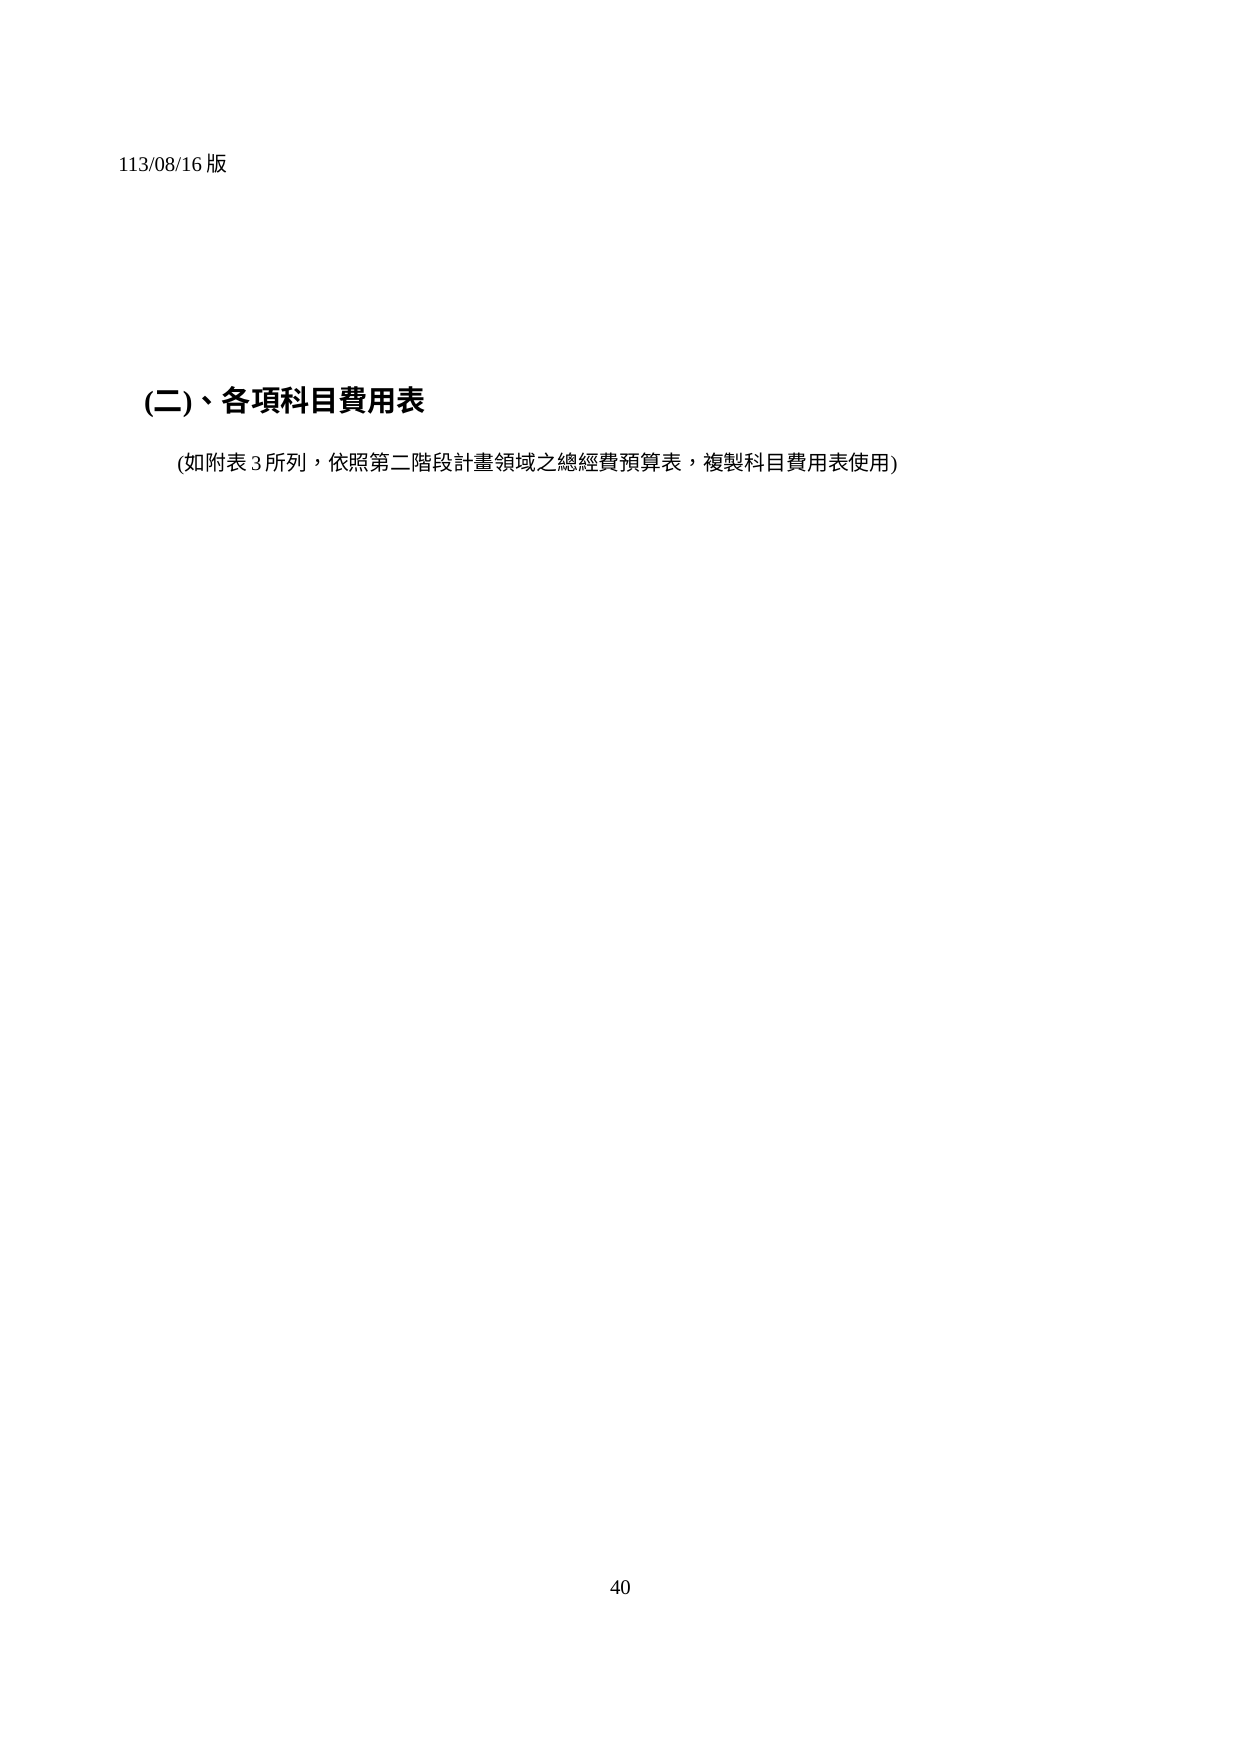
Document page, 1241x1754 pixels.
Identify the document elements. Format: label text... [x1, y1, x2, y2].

text (如附表3所列，依照第二階段計畫領域之總經費預算表，複製科目費用表使用) [118, 419, 1122, 482]
text (二)、各項科目費用表 [118, 357, 1122, 419]
